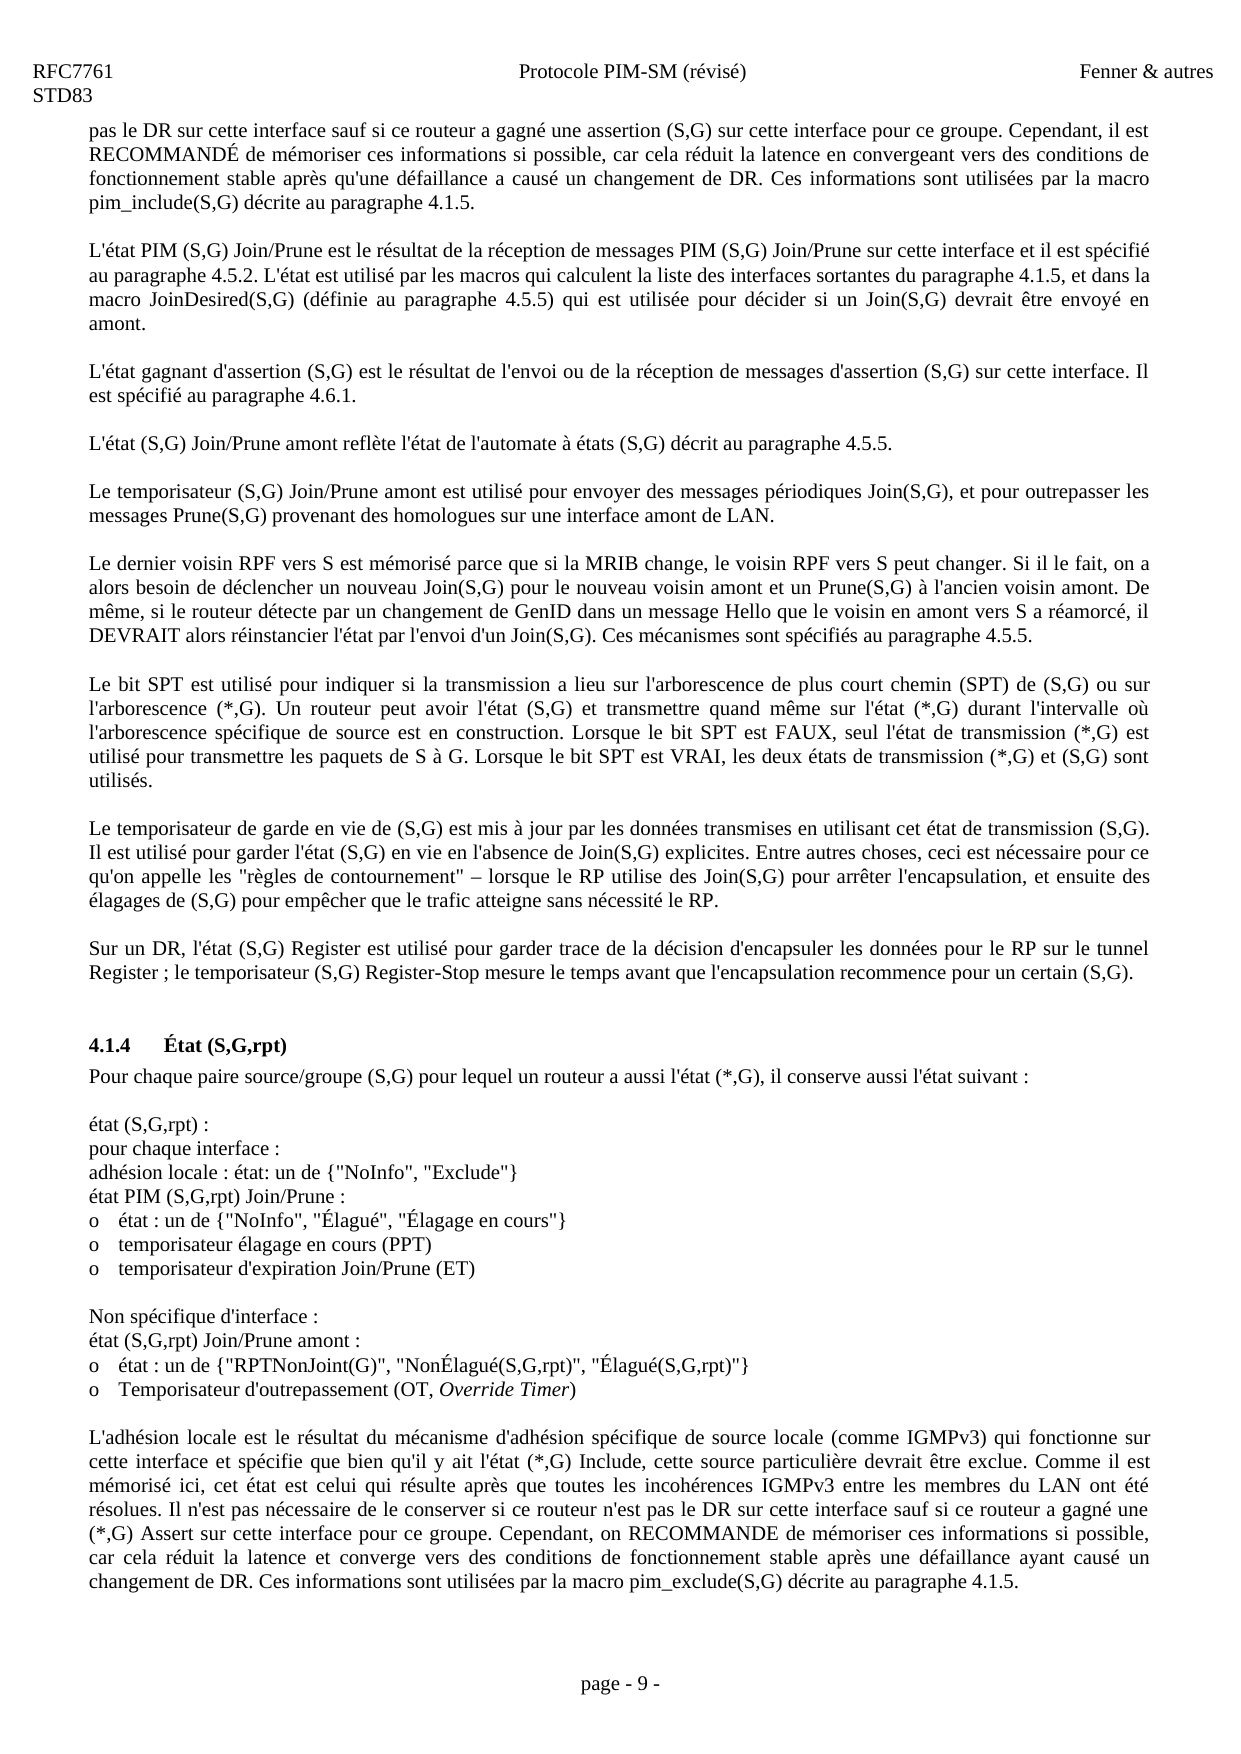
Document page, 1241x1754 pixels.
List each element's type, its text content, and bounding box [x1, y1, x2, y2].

text L'état (S,G) Join/Prune amont reflète l'état de l'automate à états (S,G) décrit au paragraphe 4.5.5. [89, 431, 1152, 455]
text pour chaque interface : [89, 1136, 1152, 1160]
text o temporisateur d'expiration Join/Prune (ET) [89, 1256, 1152, 1280]
text o Temporisateur d'outrepassement (OT, Override Timer) [89, 1377, 1152, 1401]
text état (S,G,rpt) : [89, 1112, 1152, 1136]
text Pour chaque paire source/groupe (S,G) pour lequel un routeur a aussi l'état (*,G), il conserve aussi l'état suivant : [89, 1064, 1152, 1088]
text o état : un de {"NoInfo", "Élagué", "Élagage en cours"} [89, 1208, 1152, 1232]
text Le dernier voisin RPF vers S est mémorisé parce que si la MRIB change, le voisin RPF vers S peut changer. Si il le fait, on a alors besoin de déclencher un nouveau Join(S,G) pour le nouveau voisin amont et un Prune(S,G) à l'ancien voisin amont. De même, si le routeur détecte par un changement de GenID dans un message Hello que le voisin en amont vers S a réamorcé, il DEVRAIT alors réinstancier l'état par l'envoi d'un Join(S,G). Ces mécanismes sont spécifiés au paragraphe 4.5.5. [89, 551, 1152, 647]
text pas le DR sur cette interface sauf si ce routeur a gagné une assertion (S,G) sur cette interface pour ce groupe. Cependant, il est RECOMMANDÉ de mémoriser ces informations si possible, car cela réduit la latence en convergeant vers des conditions de fonctionnement stable après qu'une défaillance a causé un changement de DR. Ces informations sont utilisées par la macro pim_include(S,G) décrite au paragraphe 4.1.5. [89, 118, 1152, 214]
text L'état gagnant d'assertion (S,G) est le résultat de l'envoi ou de la réception de messages d'assertion (S,G) sur cette interface. Il est spécifié au paragraphe 4.6.1. [89, 359, 1152, 407]
text L'état PIM (S,G) Join/Prune est le résultat de la réception de messages PIM (S,G) Join/Prune sur cette interface et il est spécifié au paragraphe 4.5.2. L'état est utilisé par les macros qui calculent la liste des interfaces sortantes du paragraphe 4.1.5, et dans la macro JoinDesired(S,G) (définie au paragraphe 4.5.5) qui est utilisée pour décider si un Join(S,G) devrait être envoyé en amont. [89, 238, 1152, 335]
text Le temporisateur de garde en vie de (S,G) est mis à jour par les données transmises en utilisant cet état de transmission (S,G). Il est utilisé pour garder l'état (S,G) en vie en l'absence de Join(S,G) explicites. Entre autres choses, ceci est nécessaire pour ce qu'on appelle les "règles de contournement" – lorsque le RP utilise des Join(S,G) pour arrêter l'encapsulation, et ensuite des élagages de (S,G) pour empêcher que le trafic atteigne sans nécessité le RP. [89, 816, 1152, 912]
text o état : un de {"RPTNonJoint(G)", "NonÉlagué(S,G,rpt)", "Élagué(S,G,rpt)"} [89, 1352, 1152, 1377]
subtitle 4.1.4 État (S,G,rpt) [89, 1033, 1152, 1057]
text L'adhésion locale est le résultat du mécanisme d'adhésion spécifique de source locale (comme IGMPv3) qui fonctionne sur cette interface et spécifie que bien qu'il y ait l'état (*,G) Include, cette source particulière devrait être exclue. Comme il est mémorisé ici, cet état est celui qui résulte après que toutes les incohérences IGMPv3 entre les membres du LAN ont été résolues. Il n'est pas nécessaire de le conserver si ce routeur n'est pas le DR sur cette interface sauf si ce routeur a gagné une (*,G) Assert sur cette interface pour ce groupe. Cependant, on RECOMMANDE de mémoriser ces informations si possible, car cela réduit la latence et converge vers des conditions de fonctionnement stable après une défaillance ayant causé un changement de DR. Ces informations sont utilisées par la macro pim_exclude(S,G) décrite au paragraphe 4.1.5. [89, 1425, 1152, 1593]
text Le bit SPT est utilisé pour indiquer si la transmission a lieu sur l'arborescence de plus court chemin (SPT) de (S,G) ou sur l'arborescence (*,G). Un routeur peut avoir l'état (S,G) et transmettre quand même sur l'état (*,G) durant l'intervalle où l'arborescence spécifique de source est en construction. Lorsque le bit SPT est FAUX, seul l'état de transmission (*,G) est utilisé pour transmettre les paquets de S à G. Lorsque le bit SPT est VRAI, les deux états de transmission (*,G) et (S,G) sont utilisés. [89, 672, 1152, 792]
text Le temporisateur (S,G) Join/Prune amont est utilisé pour envoyer des messages périodiques Join(S,G), et pour outrepasser les messages Prune(S,G) provenant des homologues sur une interface amont de LAN. [89, 479, 1152, 527]
text Non spécifique d'interface : [89, 1304, 1152, 1328]
text adhésion locale : état: un de {"NoInfo", "Exclude"} [89, 1160, 1152, 1184]
text état PIM (S,G,rpt) Join/Prune : [89, 1184, 1152, 1208]
text Sur un DR, l'état (S,G) Register est utilisé pour garder trace de la décision d'encapsuler les données pour le RP sur le tunnel Register ; le temporisateur (S,G) Register-Stop mesure le temps avant que l'encapsulation recommence pour un certain (S,G). [89, 936, 1152, 984]
text o temporisateur élagage en cours (PPT) [89, 1232, 1152, 1256]
text état (S,G,rpt) Join/Prune amont : [89, 1328, 1152, 1352]
